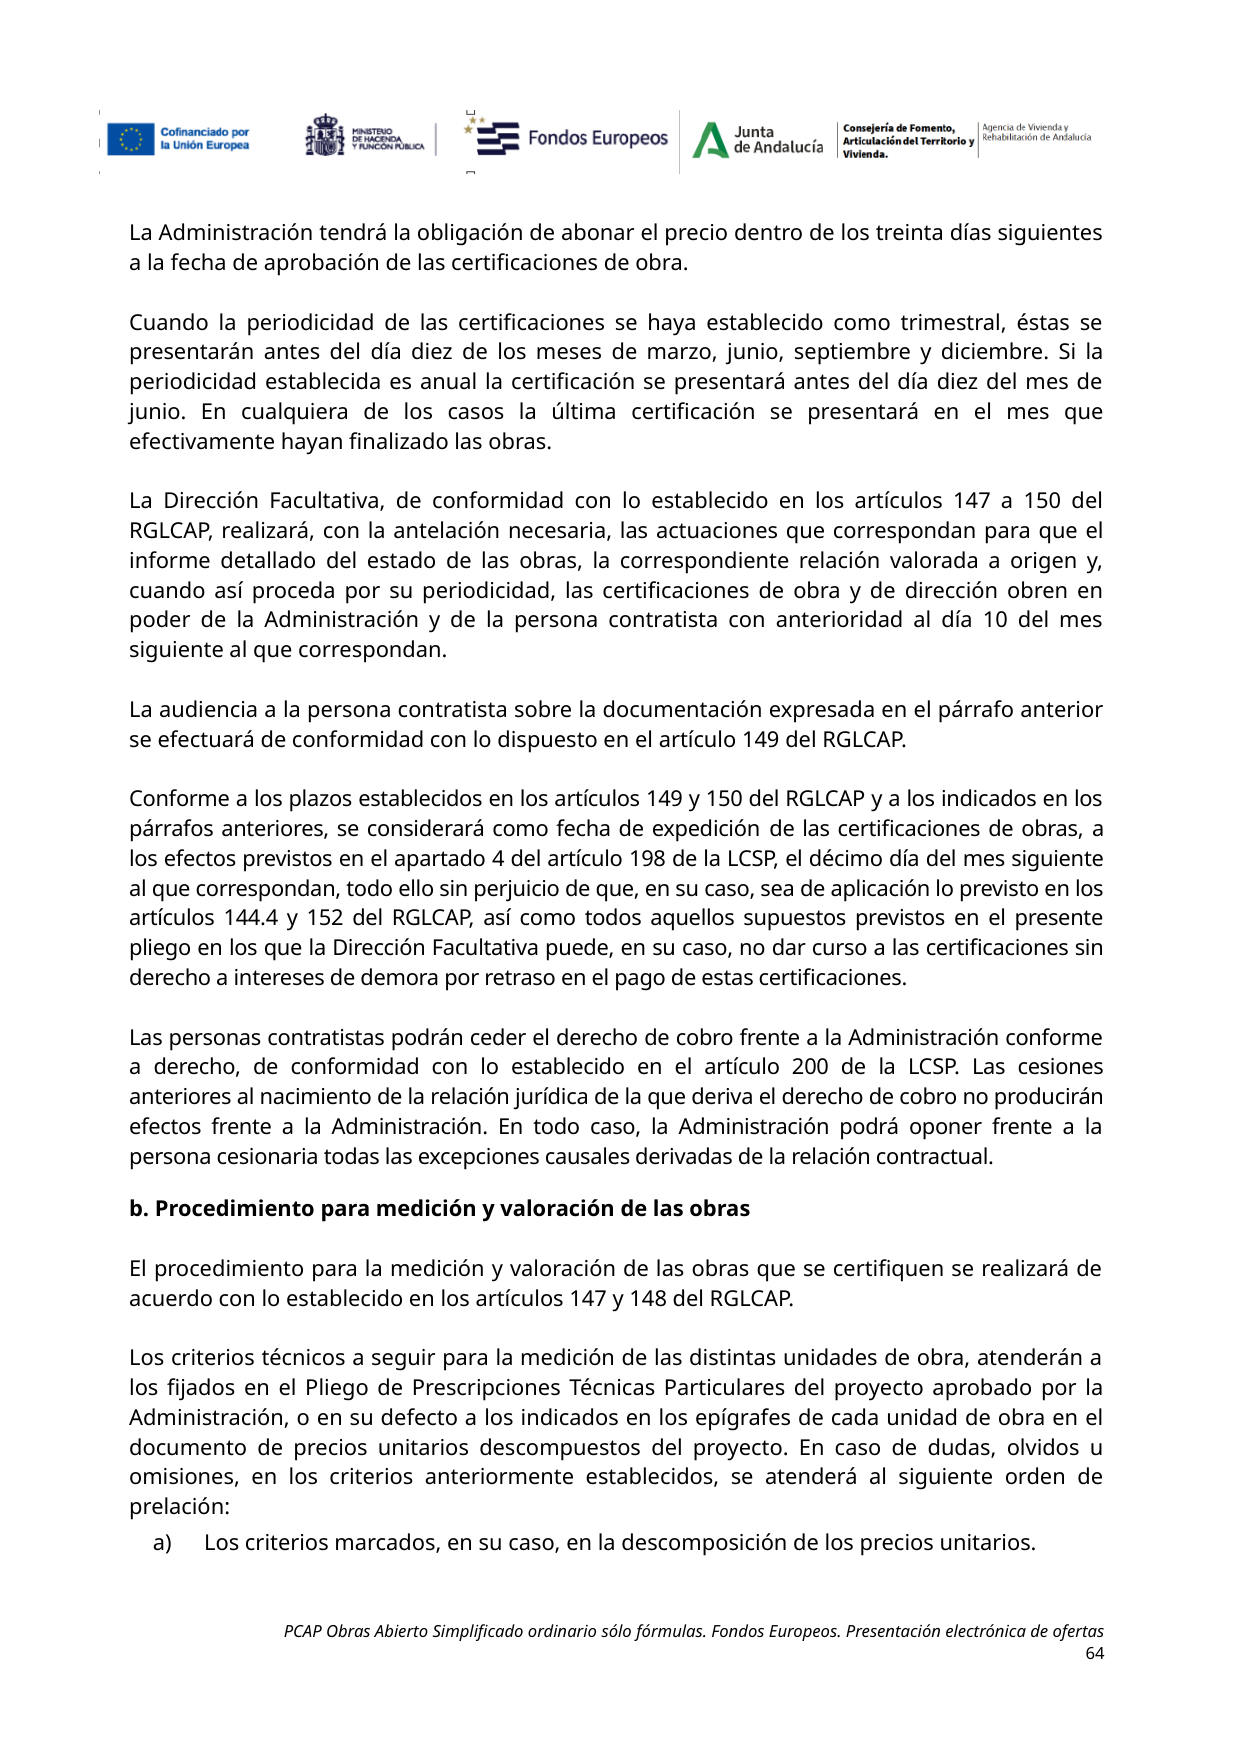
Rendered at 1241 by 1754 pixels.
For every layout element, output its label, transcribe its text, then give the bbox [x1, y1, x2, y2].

text La audiencia a la persona contratista sobre la documentación expresada en el párrafo anterior se efectuará de conformidad con lo dispuesto en el artículo 149 del RGLCAP. [129, 694, 1104, 753]
text La Administración tendrá la obligación de abonar el precio dentro de los treinta días siguientes a la fecha de aprobación de las certificaciones de obra. [129, 217, 1104, 277]
text Las personas contratistas podrán ceder el derecho de cobro frente a la Administración conforme a derecho, de conformidad con lo establecido en el artículo 200 de la LCSP. Las cesiones anteriores al nacimiento de la relación jurídica de la que deriva el derecho de cobro no producirán efectos frente a la Administración. En todo caso, la Administración podrá oponer frente a la persona cesionaria todas las excepciones causales derivadas de la relación contractual. [129, 1022, 1104, 1171]
list Los criterios marcados, en su caso, en la descomposición de los precios unitarios. [153, 1527, 1104, 1557]
picture [99, 107, 1104, 174]
text El procedimiento para la medición y valoración de las obras que se certifiquen se realizará de acuerdo con lo establecido en los artículos 147 y 148 del RGLCAP. [129, 1253, 1104, 1312]
text b. Procedimiento para medición y valoración de las obras [129, 1193, 1104, 1223]
text Cuando la periodicidad de las certificaciones se haya establecido como trimestral, éstas se presentarán antes del día diez de los meses de marzo, junio, septiembre y diciembre. Si la periodicidad establecida es anual la certificación se presentará antes del día diez del mes de junio. En cualquiera de los casos la última certificación se presentará en el mes que efectivamente hayan finalizado las obras. [129, 307, 1104, 456]
text Los criterios técnicos a seguir para la medición de las distintas unidades de obra, atenderán a los fijados en el Pliego de Prescripciones Técnicas Particulares del proyecto aprobado por la Administración, o en su defecto a los indicados en los epígrafes de cada unidad de obra en el documento de precios unitarios descompuestos del proyecto. En caso de dudas, olvidos u omisiones, en los criterios anteriormente establecidos, se atenderá al siguiente orden de prelación: [129, 1342, 1104, 1521]
text Conforme a los plazos establecidos en los artículos 149 y 150 del RGLCAP y a los indicados en los párrafos anteriores, se considerará como fecha de expedición de las certificaciones de obras, a los efectos previstos en el apartado 4 del artículo 198 de la LCSP, el décimo día del mes siguiente al que correspondan, todo ello sin perjuicio de que, en su caso, sea de aplicación lo previsto en los artículos 144.4 y 152 del RGLCAP, así como todos aquellos supuestos previstos en el presente pliego en los que la Dirección Facultativa puede, en su caso, no dar curso a las certificaciones sin derecho a intereses de demora por retraso en el pago de estas certificaciones. [129, 783, 1104, 992]
text La Dirección Facultativa, de conformidad con lo establecido en los artículos 147 a 150 del RGLCAP, realizará, con la antelación necesaria, las actuaciones que correspondan para que el informe detallado del estado de las obras, la correspondiente relación valorada a origen y, cuando así proceda por su periodicidad, las certificaciones de obra y de dirección obren en poder de la Administración y de la persona contratista con anterioridad al día 10 del mes siguiente al que correspondan. [129, 485, 1104, 664]
